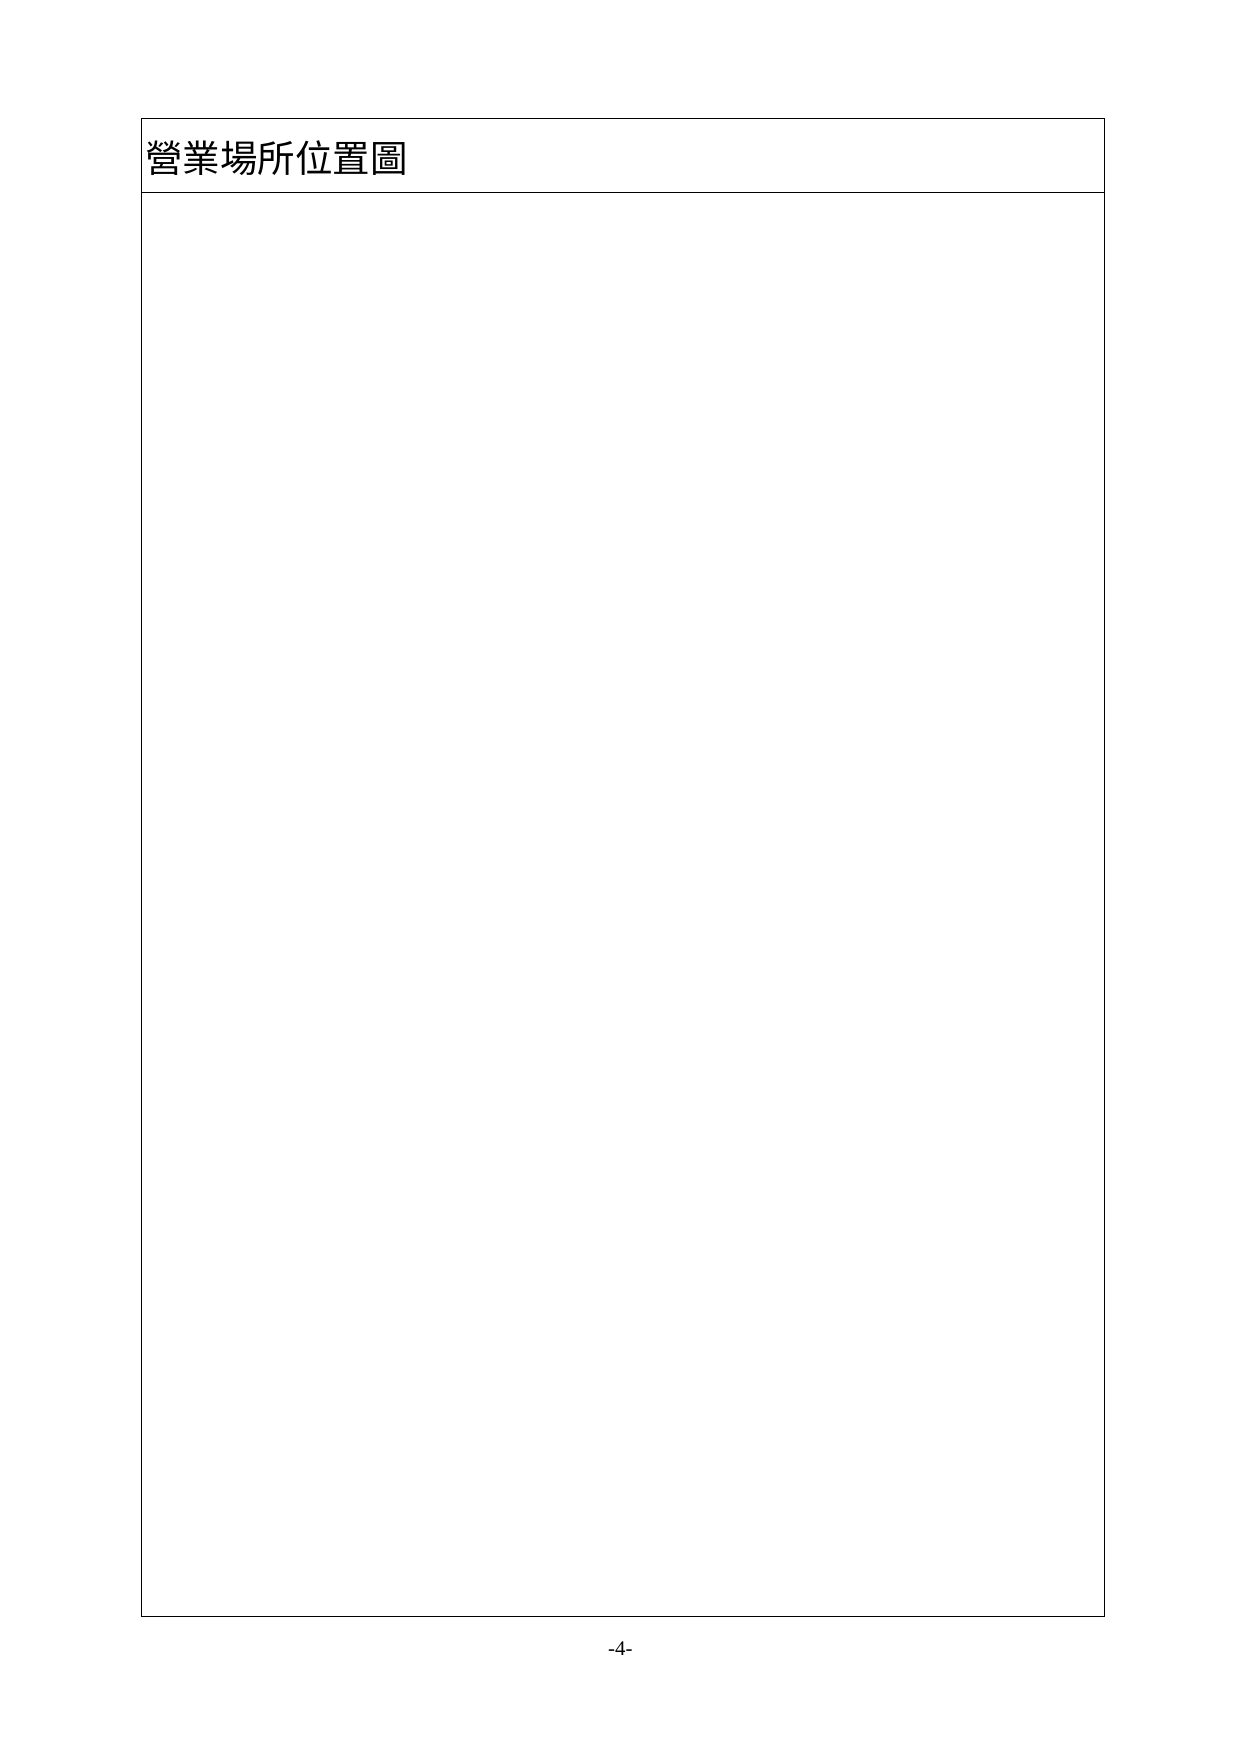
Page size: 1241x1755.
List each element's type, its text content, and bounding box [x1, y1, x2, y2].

table_cell 營業場所位置圖 [142, 119, 1104, 192]
table_cell [142, 193, 1104, 1616]
